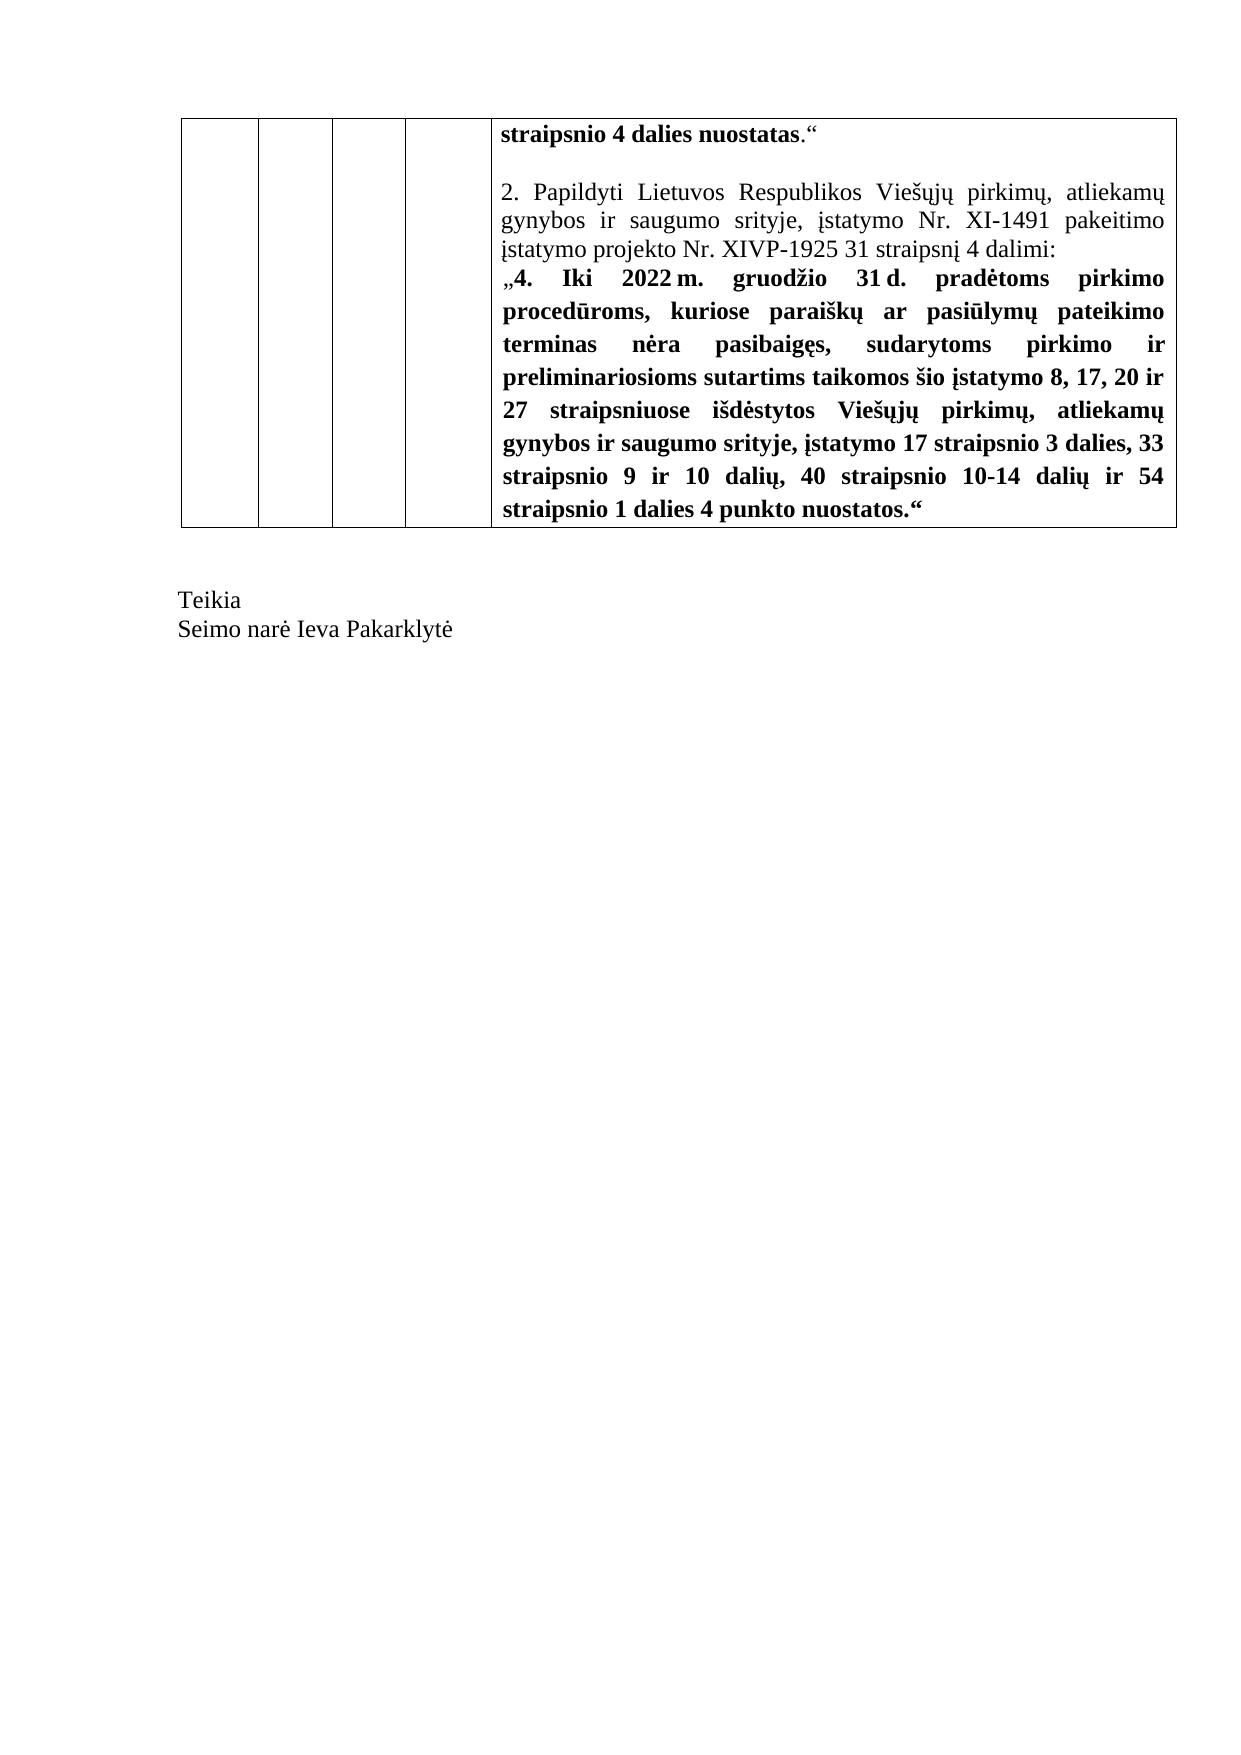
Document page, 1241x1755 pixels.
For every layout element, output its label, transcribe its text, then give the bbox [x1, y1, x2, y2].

table_cell [333, 119, 405, 527]
text Seimo narė Ieva Pakarklytė [177, 614, 1181, 643]
table_cell [182, 119, 258, 527]
text Teikia [177, 586, 1181, 614]
table_cell [259, 119, 332, 527]
table_cell straipsnio 4 dalies nuostatas.“ 2. Papildyti Lietuvos Respublikos Viešųjų pirkimų, atliekamų gynybos ir saugumo srityje, įstatymo Nr. XI-1491 pakeitimo įstatymo projekto Nr. XIVP-1925 31 straipsnį 4 dalimi: „4. Iki 2022 m. gruodžio 31 d. pradėtoms pirkimo procedūroms, kuriose paraiškų ar pasiūlymų pateikimo terminas nėra pasibaigęs, sudarytoms pirkimo ir preliminariosioms sutartims taikomos šio įstatymo 8, 17, 20 ir 27 straipsniuose išdėstytos Viešųjų pirkimų, atliekamų gynybos ir saugumo srityje, įstatymo 17 straipsnio 3 dalies, 33 straipsnio 9 ir 10 dalių, 40 straipsnio 10-14 dalių ir 54 straipsnio 1 dalies 4 punkto nuostatos.“ [492, 119, 1176, 527]
table_cell [406, 119, 491, 527]
